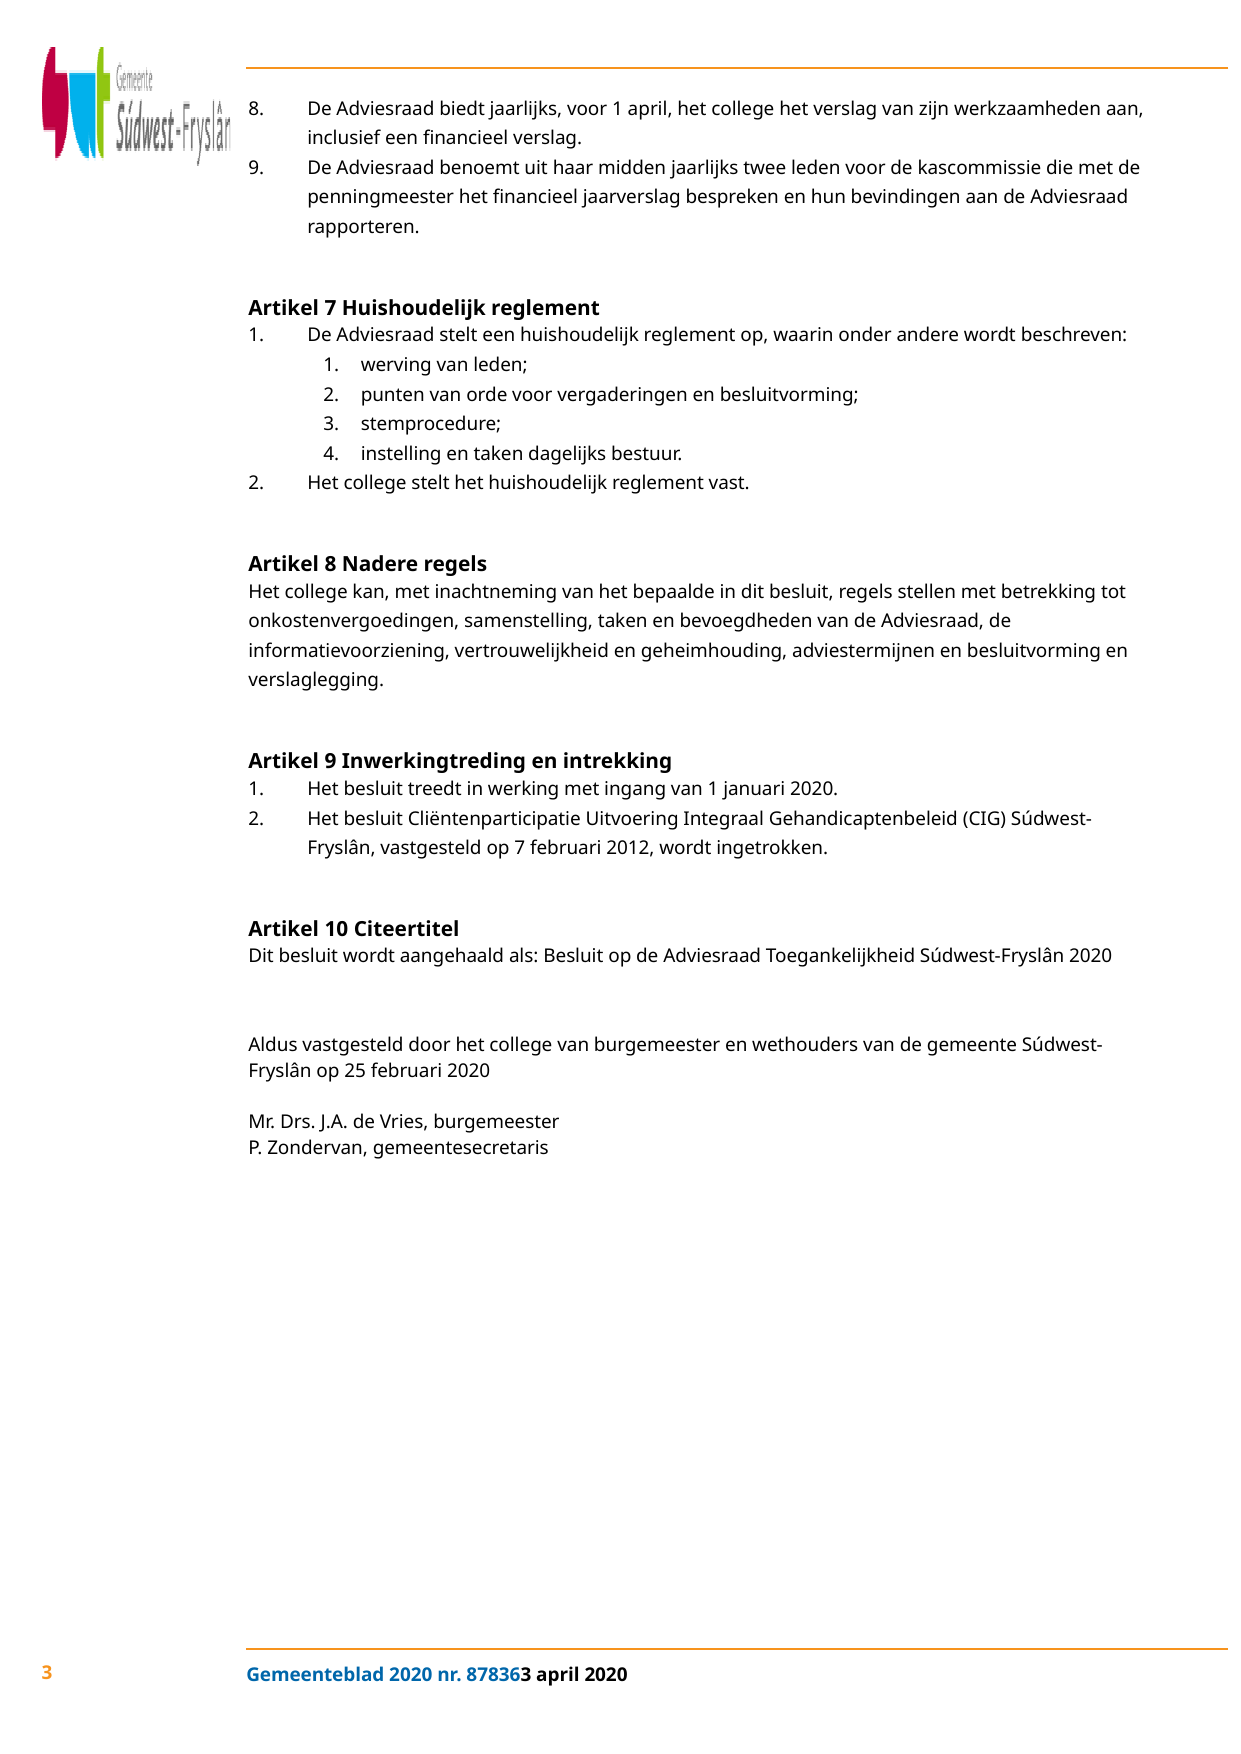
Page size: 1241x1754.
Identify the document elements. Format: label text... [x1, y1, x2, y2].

list punten van orde voor vergaderingen en besluitvorming; [323, 381, 1152, 406]
list Het college stelt het huishoudelijk reglement vast. [248, 469, 1152, 495]
list De Adviesraad stelt een huishoudelijk reglement op, waarin onder andere wordt beschreven: [248, 322, 1152, 347]
text Dit besluit wordt aangehaald als: Besluit op de Adviesraad Toegankelijkheid Súdwest-Fryslân 2020 [248, 943, 1152, 968]
picture [41, 47, 231, 172]
list werving van leden; [323, 351, 1152, 377]
text Artikel 10 Citeertitel [248, 914, 1152, 943]
list Het besluit Cliëntenparticipatie Uitvoering Integraal Gehandicaptenbeleid (CIG) Súdwest-Fryslân, vastgesteld op 7 februari 2012, wordt ingetrokken. [248, 805, 1152, 860]
text Artikel 7 Huishoudelijk reglement [248, 293, 1152, 322]
text Artikel 8 Nadere regels [248, 549, 1152, 578]
text P. Zondervan, gemeentesecretaris [248, 1134, 1152, 1160]
text Mr. Drs. J.A. de Vries, burgemeester [248, 1109, 1152, 1134]
text Aldus vastgesteld door het college van burgemeester en wethouders van de gemeente Súdwest-Fryslân op 25 februari 2020 [248, 1031, 1152, 1083]
text Het college kan, met inachtneming van het bepaalde in dit besluit, regels stellen met betrekking tot onkostenvergoedingen, samenstelling, taken en bevoegdheden van de Adviesraad, de informatievoorziening, vertrouwelijkheid en geheimhouding, adviestermijnen en besluitvorming en verslaglegging. [248, 578, 1152, 692]
text Artikel 9 Inwerkingtreding en intrekking [248, 747, 1152, 775]
list instelling en taken dagelijks bestuur. [323, 440, 1152, 466]
list stemprocedure; [323, 410, 1152, 436]
list De Adviesraad benoemt uit haar midden jaarlijks twee leden voor de kascommissie die met de penningmeester het financieel jaarverslag bespreken en hun bevindingen aan de Adviesraad rapporteren. [248, 154, 1152, 239]
list De Adviesraad biedt jaarlijks, voor 1 april, het college het verslag van zijn werkzaamheden aan, inclusief een financieel verslag. [248, 95, 1152, 150]
list Het besluit treedt in werking met ingang van 1 januari 2020. [248, 775, 1152, 801]
